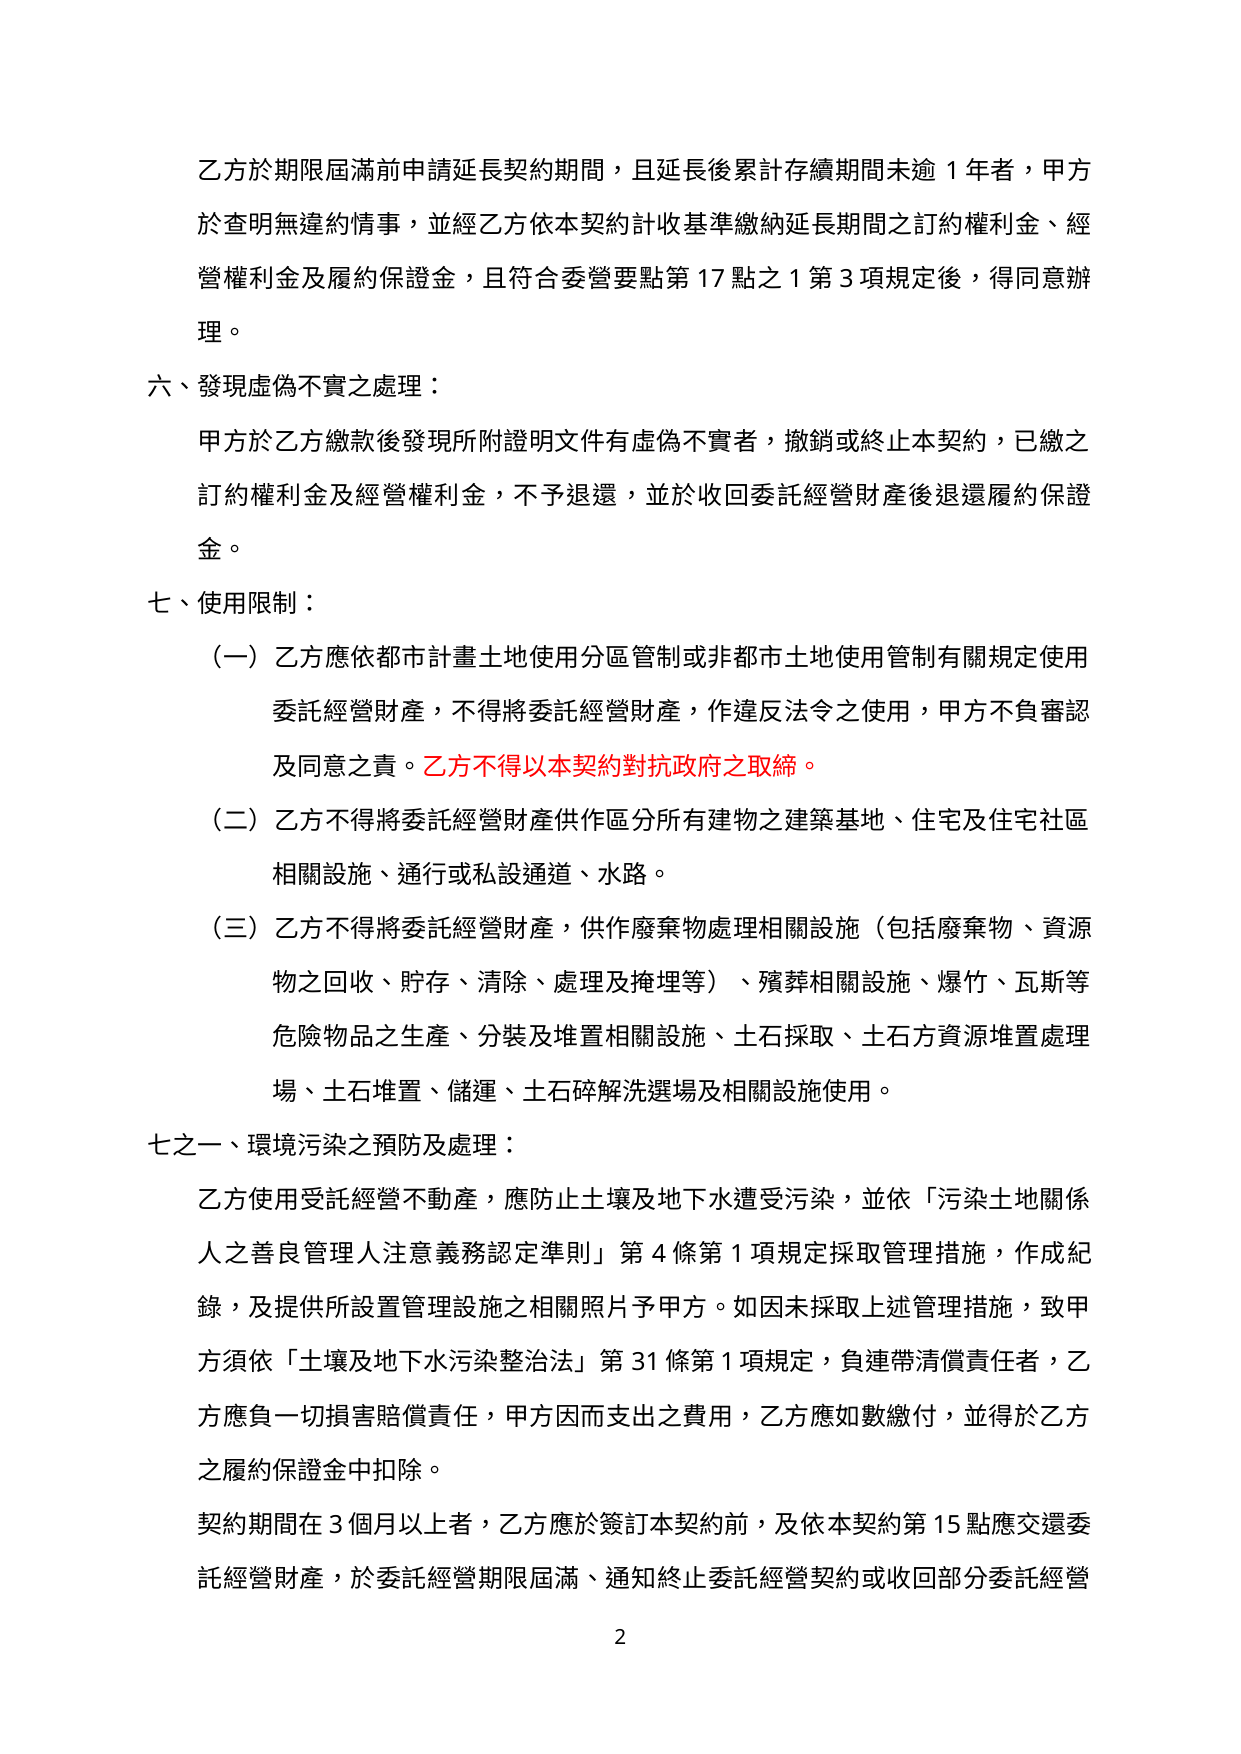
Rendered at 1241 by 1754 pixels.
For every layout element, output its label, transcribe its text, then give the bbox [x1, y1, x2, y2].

text （二）乙方不得將委託經營財產供作區分所有建物之建築基地、住宅及住宅社區相關設施、通行或私設通道、水路。 [198, 786, 1092, 894]
text 契約期間在3個月以上者，乙方應於簽訂本契約前，及依本契約第15點應交還委託經營財產，於委託經營期限屆滿、通知終止委託經營契約或收回部分委託經營 [198, 1490, 1092, 1598]
text 乙方於期限屆滿前申請延長契約期間，且延長後累計存續期間未逾1年者，甲方於查明無違約情事，並經乙方依本契約計收基準繳納延長期間之訂約權利金、經營權利金及履約保證金，且符合委營要點第17點之1第3項規定後，得同意辦理。 [198, 136, 1092, 352]
text 甲方於乙方繳款後發現所附證明文件有虛偽不實者，撤銷或終止本契約，已繳之訂約權利金及經營權利金，不予退還，並於收回委託經營財產後退還履約保證金。 [198, 407, 1092, 569]
text 七之一、環境污染之預防及處理： [148, 1111, 1092, 1165]
text 乙方使用受託經營不動產，應防止土壤及地下水遭受污染，並依「污染土地關係人之善良管理人注意義務認定準則」第4條第1項規定採取管理措施，作成紀錄，及提供所設置管理設施之相關照片予甲方。如因未採取上述管理措施，致甲方須依「土壤及地下水污染整治法」第31條第1項規定，負連帶清償責任者，乙方應負一切損害賠償責任，甲方因而支出之費用，乙方應如數繳付，並得於乙方之履約保證金中扣除。 [198, 1165, 1092, 1490]
text （一）乙方應依都市計畫土地使用分區管制或非都市土地使用管制有關規定使用委託經營財產，不得將委託經營財產，作違反法令之使用，甲方不負審認及同意之責。乙方不得以本契約對抗政府之取締。 [198, 623, 1092, 786]
text （三）乙方不得將委託經營財產，供作廢棄物處理相關設施（包括廢棄物、資源物之回收、貯存、清除、處理及掩埋等）、殯葬相關設施、爆竹、瓦斯等危險物品之生產、分裝及堆置相關設施、土石採取、土石方資源堆置處理場、土石堆置、儲運、土石碎解洗選場及相關設施使用。 [198, 894, 1092, 1111]
text 七、使用限制： [148, 569, 1092, 623]
text 六、發現虛偽不實之處理： [148, 352, 1092, 407]
